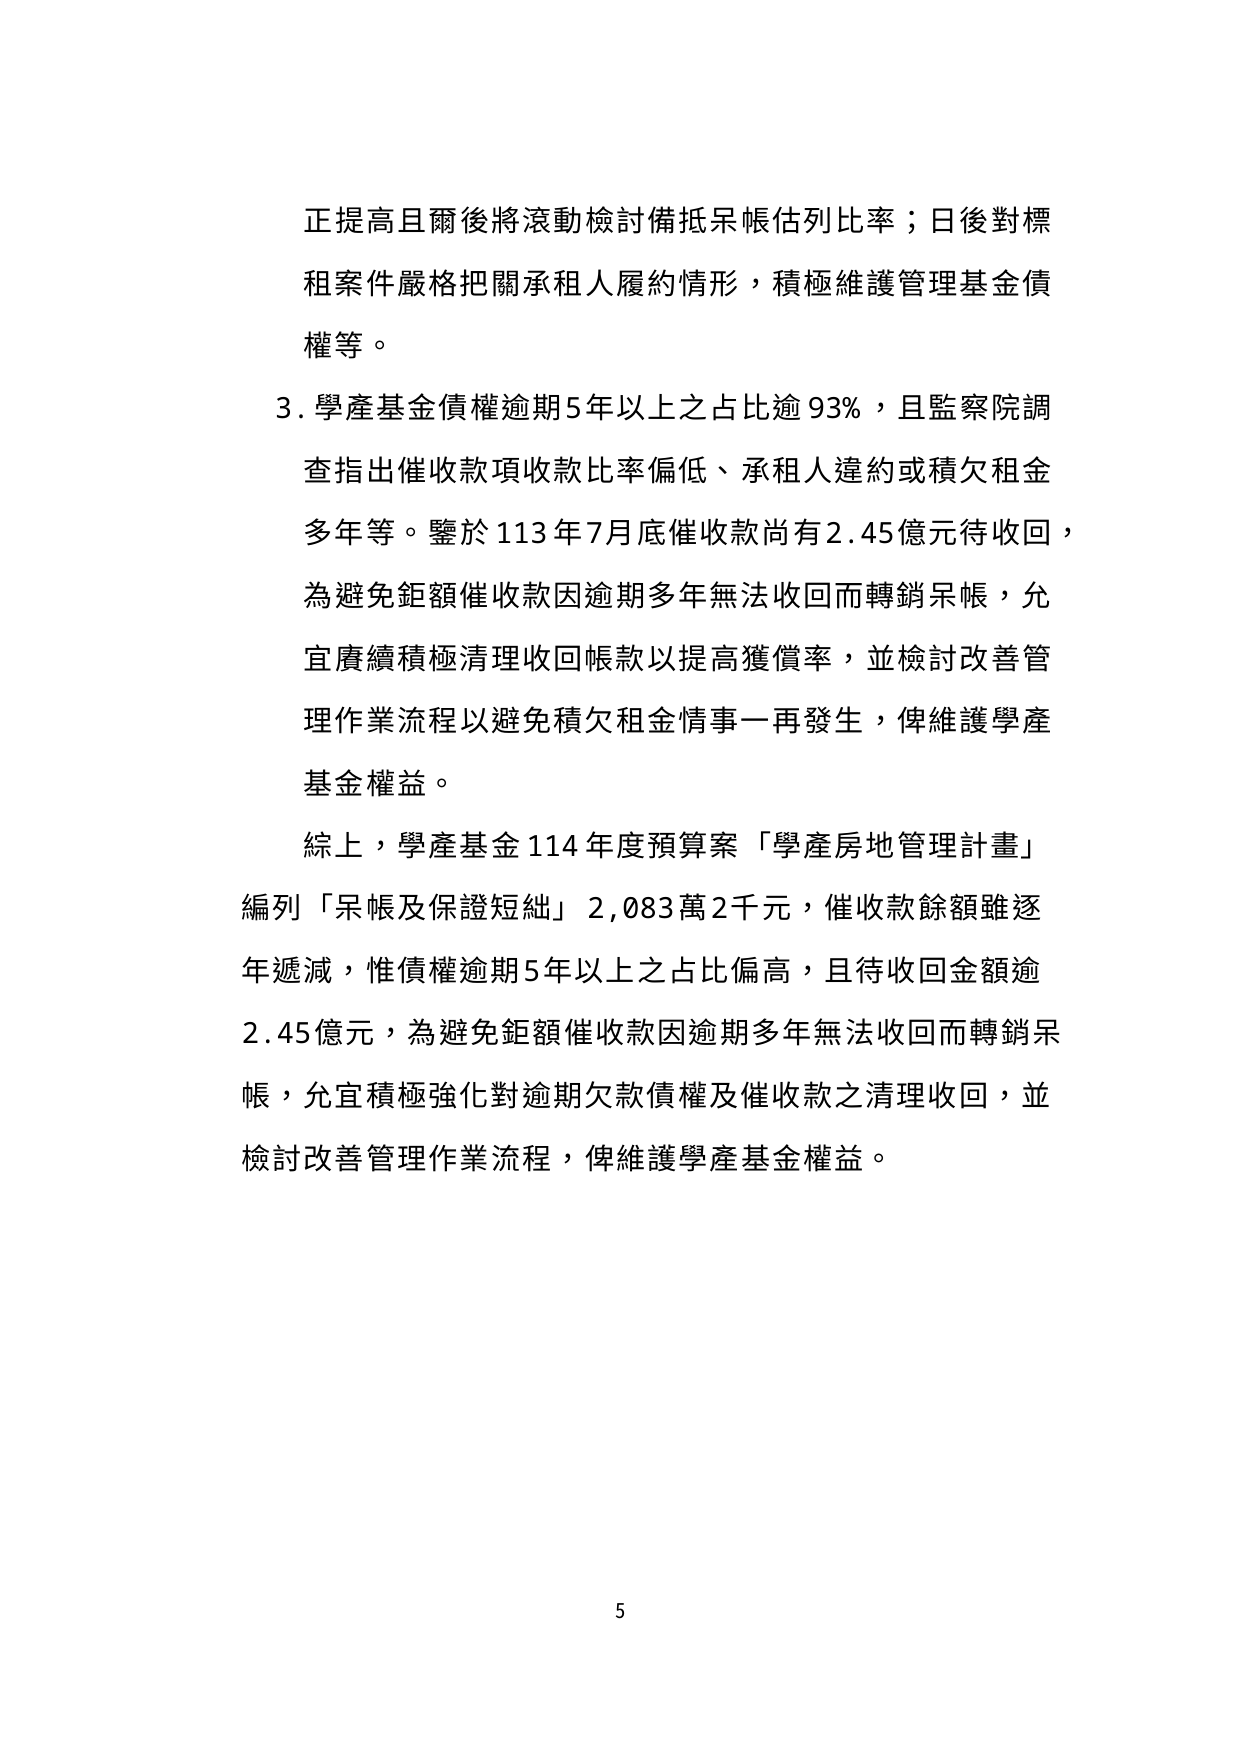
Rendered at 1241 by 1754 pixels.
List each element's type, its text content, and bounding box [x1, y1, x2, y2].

text 綜上，學產基金114年度預算案「學產房地管理計畫」編列「呆帳及保證短絀」2,083萬2千元，催收款餘額雖逐年遞減，惟債權逾期5年以上之占比偏高，且待收回金額逾2.45億元，為避免鉅額催收款因逾期多年無法收回而轉銷呆帳，允宜積極強化對逾期欠款債權及催收款之清理收回，並檢討改善管理作業流程，俾維護學產基金權益。 [236, 802, 1063, 1177]
text 3.學產基金債權逾期5年以上之占比逾93%，且監察院調查指出催收款項收款比率偏低、承租人違約或積欠租金多年等。鑒於113年7月底催收款尚有2.45億元待收回，為避免鉅額催收款因逾期多年無法收回而轉銷呆帳，允宜賡續積極清理收回帳款以提高獲償率，並檢討改善管理作業流程以避免積欠租金情事一再發生，俾維護學產基金權益。 [266, 365, 1063, 802]
text 2.監察院調查報告(113教調9)：監察院調查報告略以，學產基金催收款項收款比率偏低且估列備抵呆帳偏離實情；教育部怠於處置花蓮教師會館租賃案及國統飯店違約案；延宕處理臺南市政府代管海安路臨時市場租賃案積欠使用補償金案；親家建設租賃案敗訴無法收回租金債權辦理註銷等。據教育部回復檢討改進情形，已修正提高且爾後將滾動檢討備抵呆帳估列比率；日後對標租案件嚴格把關承租人履約情形，積極維護管理基金債權等。 [266, 177, 1063, 365]
